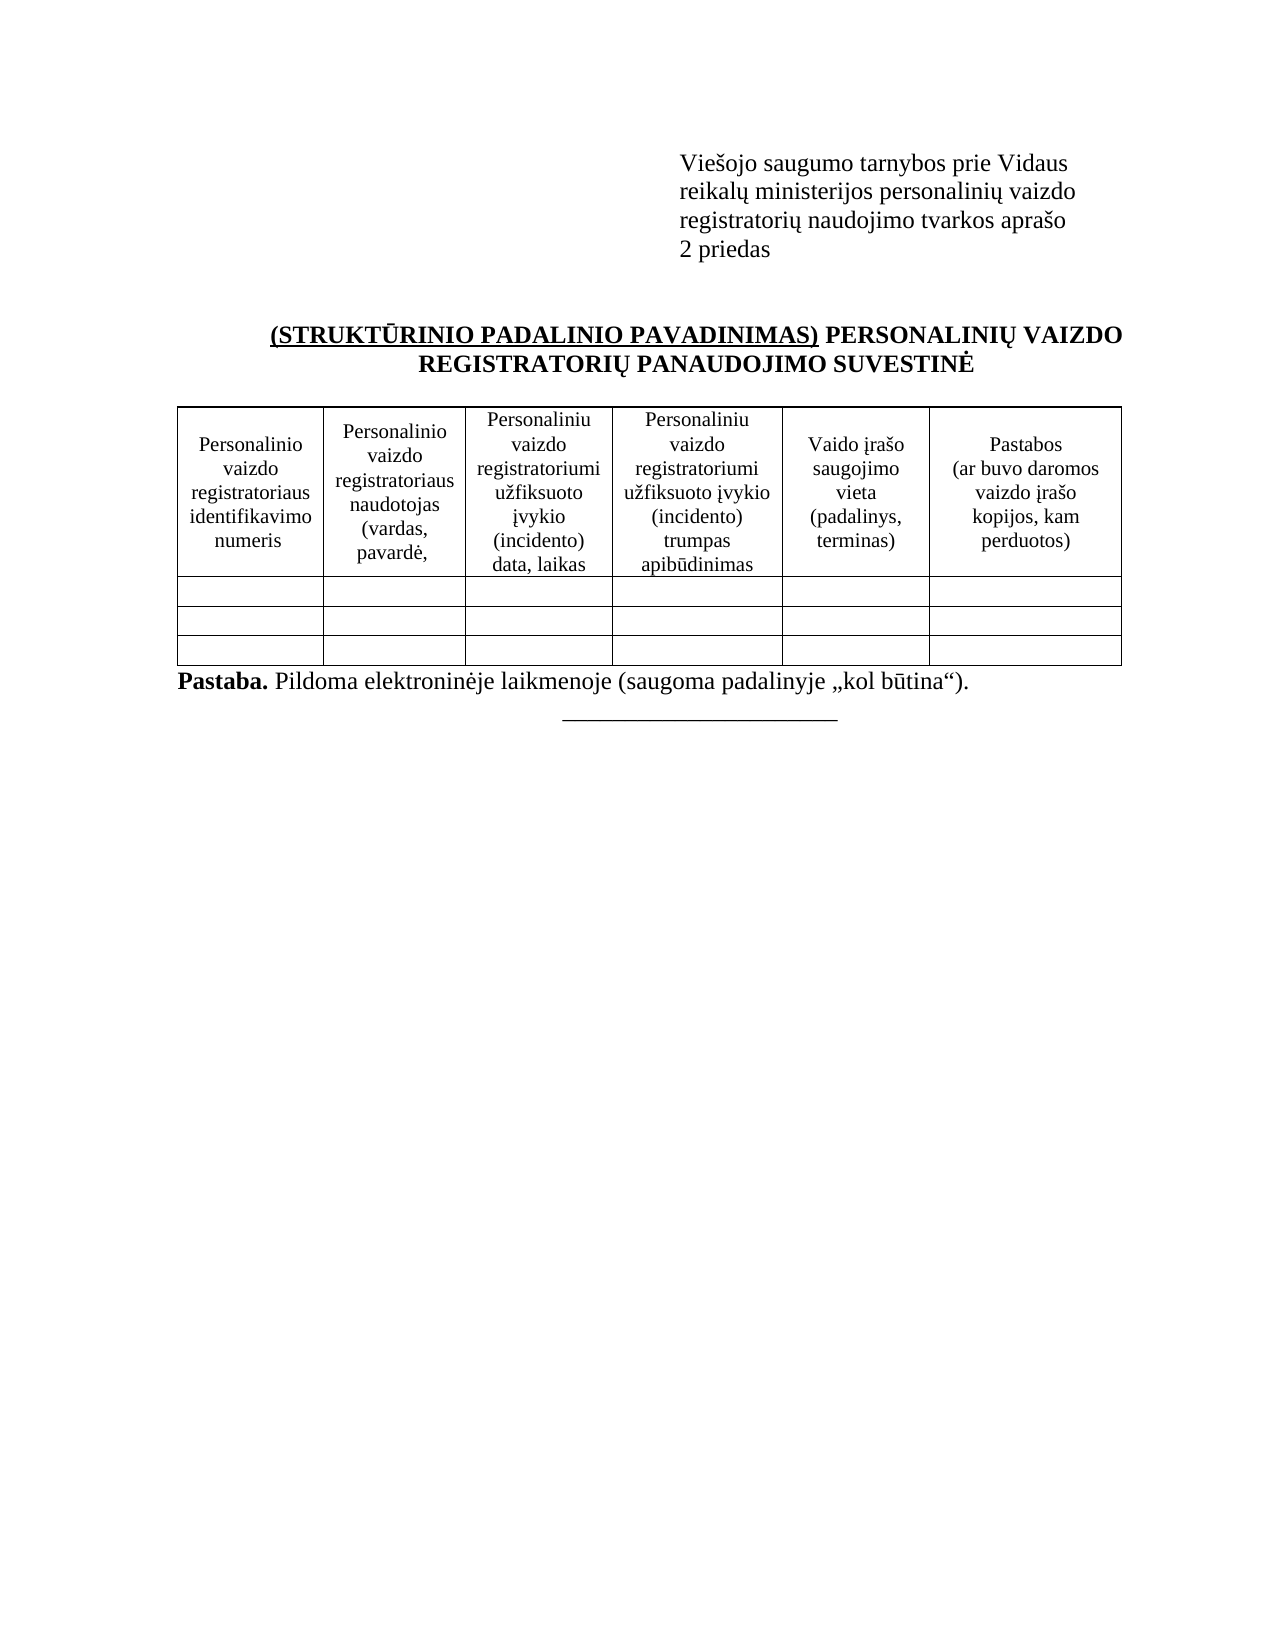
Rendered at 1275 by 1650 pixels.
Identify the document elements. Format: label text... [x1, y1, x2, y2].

table_cell [178, 636, 323, 665]
table_cell [324, 577, 465, 606]
table_cell [930, 577, 1121, 606]
text registratorių naudojimo tvarkos aprašo [177, 205, 1216, 234]
table_cell [930, 636, 1121, 665]
table_cell [613, 607, 782, 635]
text 2 priedas [177, 234, 1216, 263]
table_header Personaliniu vaizdo registratoriumi užfiksuoto įvykio (incidento) trumpas apibūdinimas [613, 408, 782, 576]
table_cell [783, 607, 929, 635]
text reikalų ministerijos personalinių vaizdo [177, 176, 1216, 205]
table_cell [466, 636, 612, 665]
table_cell [783, 577, 929, 606]
table_header Personaliniu vaizdo registratoriumi užfiksuoto įvykio (incidento) data, laikas [466, 408, 612, 576]
table_cell [466, 577, 612, 606]
table_header Personalinio vaizdo registratoriaus naudotojas (vardas, pavardė, [324, 408, 465, 576]
table_cell [178, 577, 323, 606]
text ______________________ [177, 695, 1216, 724]
table_header Pastabos (ar buvo daromos vaizdo įrašo kopijos, kam perduotos) [930, 408, 1121, 576]
table_cell [466, 607, 612, 635]
table_cell [178, 607, 323, 635]
text Viešojo saugumo tarnybos prie Vidaus [177, 148, 1216, 176]
text (STRUKTŪRINIO PADALINIO PAVADINIMAS) PERSONALINIŲ VAIZDO REGISTRATORIŲ PANAUDOJIMO SUVESTINĖ [177, 320, 1216, 378]
text Pastaba. Pildoma elektroninėje laikmenoje (saugoma padalinyje „kol būtina“). [177, 666, 1216, 695]
table_cell [324, 607, 465, 635]
table_header Vaido įrašo saugojimo vieta (padalinys, terminas) [783, 408, 929, 576]
table_cell [783, 636, 929, 665]
table_cell [324, 636, 465, 665]
table_cell [930, 607, 1121, 635]
table_cell [613, 577, 782, 606]
table_header Personalinio vaizdo registratoriaus identifikavimo numeris [178, 408, 323, 576]
table_cell [613, 636, 782, 665]
